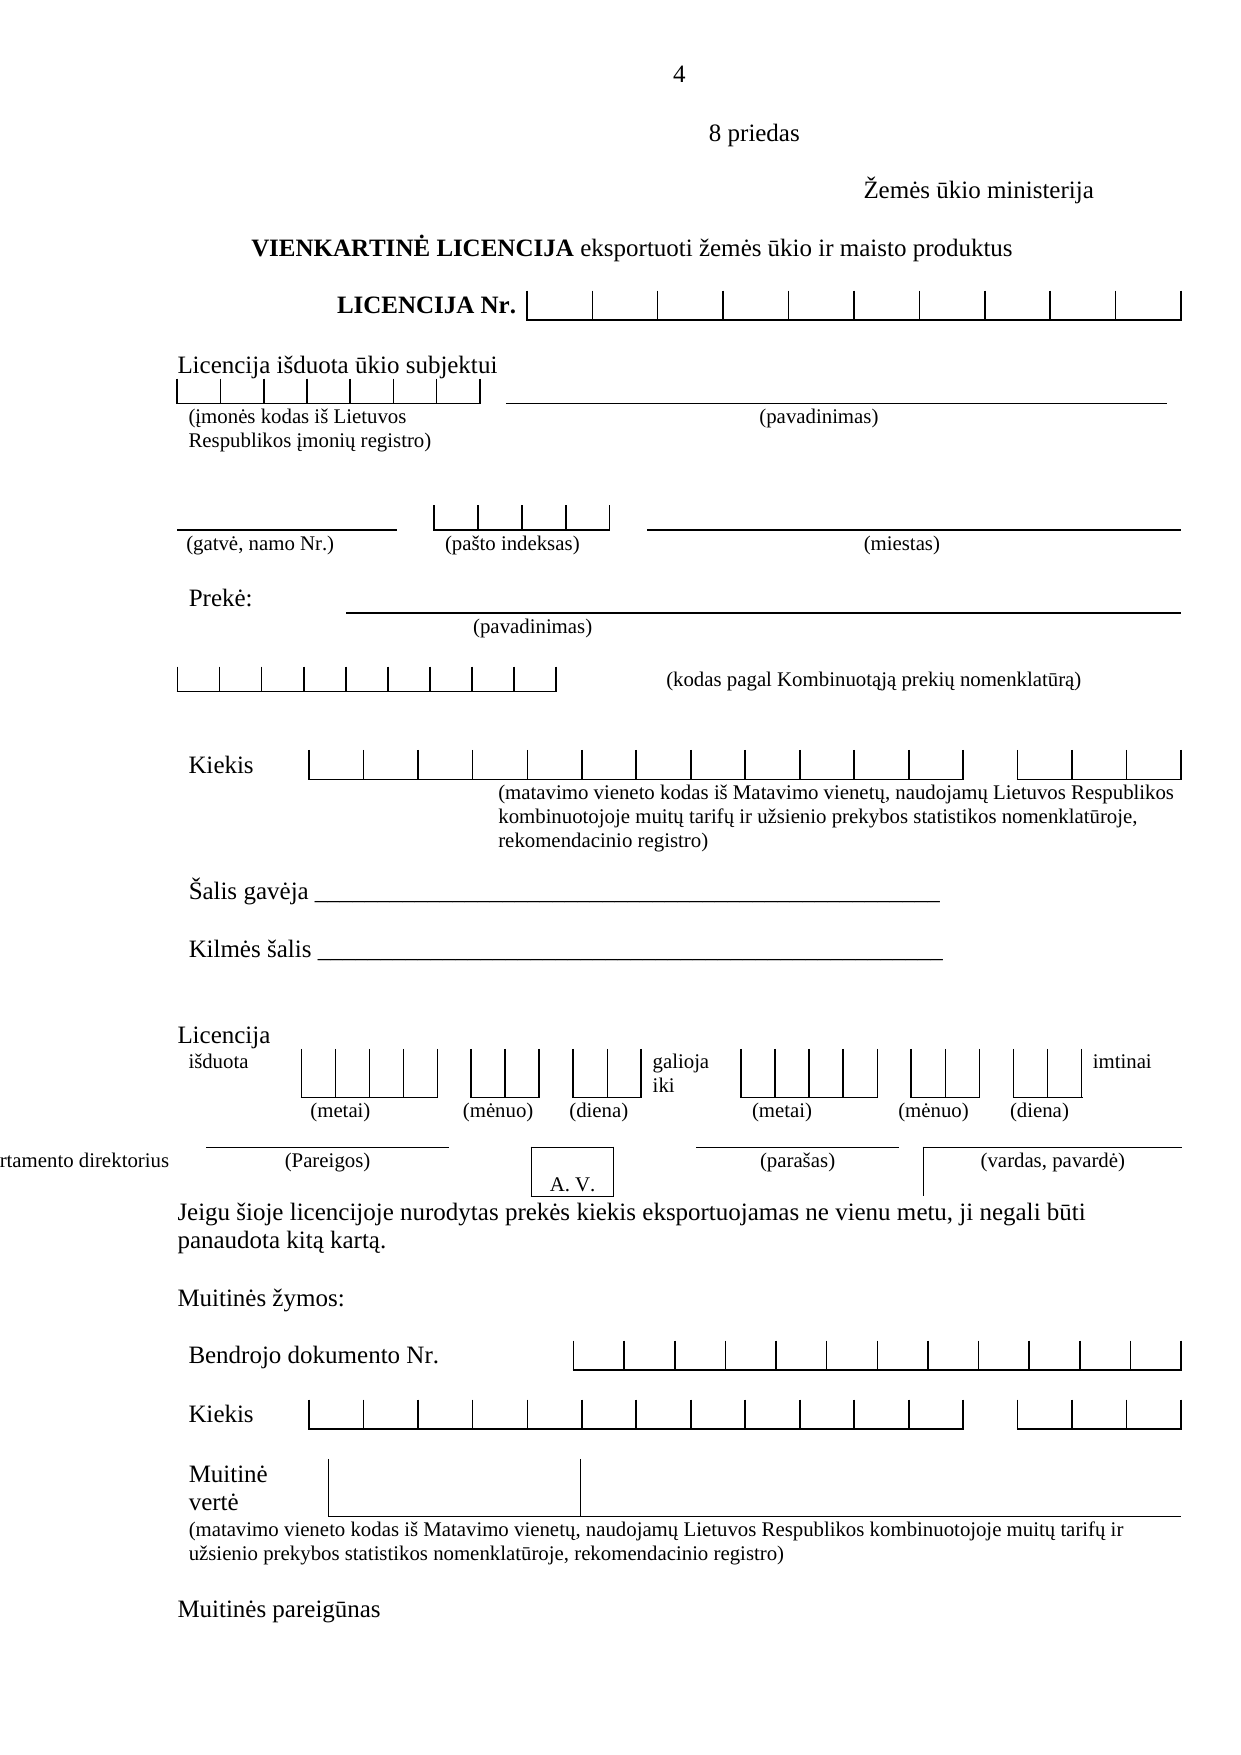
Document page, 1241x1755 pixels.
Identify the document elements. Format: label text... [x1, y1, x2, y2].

table_header [964, 750, 1017, 778]
table_header [481, 379, 506, 402]
table_header Šalis gavėja __________________________________________________ [177, 876, 986, 905]
table_header [878, 1049, 910, 1097]
table_header [986, 934, 1181, 962]
table_header [742, 1049, 774, 1097]
table_header [574, 1049, 607, 1097]
table_cell [177, 452, 456, 476]
table_header [1127, 750, 1180, 778]
table_header [574, 1341, 623, 1369]
table_header [844, 1049, 877, 1097]
table_header (Pareigos) [206, 1148, 449, 1196]
table_header [1073, 750, 1126, 778]
table_header [929, 1341, 978, 1369]
text Žemės ūkio ministerija [402, 176, 1181, 204]
text Muitinės žymos: [177, 1283, 1181, 1312]
table_header [1051, 291, 1115, 319]
table_header [473, 667, 513, 691]
table_header Prekė: [177, 584, 346, 612]
table_header [1116, 291, 1180, 319]
table_header [614, 1147, 696, 1196]
text Muitinės pareigūnas [177, 1594, 1181, 1623]
table_header [676, 1341, 725, 1369]
table_header [986, 291, 1049, 319]
table_header [178, 667, 219, 691]
table_header [724, 291, 788, 319]
text (gatvė, namo Nr.) (pašto indeksas) (miestas) [177, 531, 1181, 555]
table_header [540, 1049, 572, 1097]
table_header [1131, 1341, 1180, 1369]
table_header [479, 505, 521, 529]
table_header [472, 1049, 504, 1097]
table_header [910, 750, 962, 778]
table_header Bendrojo dokumento Nr. [177, 1341, 573, 1369]
table_header [912, 1049, 945, 1097]
table_header [980, 1049, 1013, 1097]
table_header [389, 667, 429, 691]
table_header [899, 1147, 923, 1196]
table_header išduota [177, 1049, 301, 1097]
table_header [449, 1147, 531, 1196]
table_header [364, 1400, 417, 1428]
table_header [610, 505, 647, 529]
table_header [964, 1400, 1017, 1428]
table_header [364, 750, 417, 778]
table_header [515, 667, 555, 691]
table_header [528, 1400, 581, 1428]
text Licencija [177, 1020, 1181, 1049]
table_header [1073, 1400, 1126, 1428]
table_header (kodas pagal Kombinuotąją prekių nomenklatūrą) [581, 667, 1181, 691]
table_header galioja iki [642, 1049, 740, 1097]
table_header [726, 1341, 775, 1369]
table_header [419, 1400, 472, 1428]
table_header [777, 1341, 826, 1369]
table_header [692, 750, 744, 778]
table_header [1048, 1049, 1081, 1097]
table_header [1030, 1341, 1079, 1369]
table_header [419, 750, 472, 778]
table_header [394, 379, 436, 402]
table_header [220, 667, 261, 691]
table_header [431, 667, 471, 691]
table_header [567, 505, 609, 529]
table_header Muitinė vertė [177, 1459, 328, 1516]
table_header [473, 1400, 527, 1428]
table_header [336, 1049, 369, 1097]
table_header [878, 1341, 927, 1369]
table_header [310, 1400, 363, 1428]
table_header [437, 379, 479, 402]
table_header [625, 1341, 674, 1369]
table_header [647, 505, 1181, 529]
text Jeigu šioje licencijoje nurodytas prekės kiekis eksportuojamas ne vienu metu, ji negali būti panaudota kitą kartą. [177, 1197, 1181, 1254]
table_header [528, 291, 592, 319]
table_header [855, 1400, 908, 1428]
text (matavimo vieneto kodas iš Matavimo vienetų, naudojamų Lietuvos Respublikos kombinuotojoje muitų tarifų ir užsienio prekybos statistikos nomenklatūroje, rekomendacinio registro) [177, 780, 1181, 852]
table_header [1018, 750, 1071, 778]
table_header [583, 1400, 635, 1428]
table_header [986, 876, 1181, 905]
table_header [262, 667, 303, 691]
table_header (parašas) [696, 1148, 898, 1196]
table_header [351, 379, 393, 402]
table_header [473, 750, 527, 778]
table_header [855, 750, 908, 778]
table_header Kilmės šalis __________________________________________________ [177, 934, 986, 962]
table_header [265, 379, 306, 402]
table_header [608, 1049, 640, 1097]
table_header [827, 1341, 877, 1369]
table_header [557, 667, 581, 691]
table_header [583, 750, 635, 778]
table_cell (matavimo vieneto kodas iš Matavimo vienetų, naudojamų Lietuvos Respublikos kombinuotojoje muitų tarifų ir užsienio prekybos statistikos nomenklatūroje, rekomendacinio registro) [177, 1516, 1181, 1565]
text Licencija išduota ūkio subjektui [177, 350, 1181, 378]
table_header [370, 1049, 403, 1097]
table_header A. V. [532, 1148, 613, 1196]
table_header [801, 1400, 853, 1428]
table_header [1014, 1049, 1047, 1097]
table_header [221, 379, 263, 402]
table_header [746, 1400, 799, 1428]
table_header LICENCIJA Nr. [177, 291, 526, 319]
table_header [302, 1049, 335, 1097]
table_header [1167, 379, 1181, 402]
table_header [789, 291, 853, 319]
table_header [637, 1400, 690, 1428]
table_header [528, 750, 581, 778]
table_header [637, 750, 690, 778]
table_header [746, 750, 799, 778]
table_header [1018, 1400, 1071, 1428]
table_header imtinai [1082, 1049, 1181, 1097]
table_header [801, 750, 853, 778]
table_header [692, 1400, 744, 1428]
table_header [435, 505, 477, 529]
table_cell (pavadinimas) [456, 403, 1181, 452]
table_header [946, 1049, 979, 1097]
table_header Kiekis [177, 750, 308, 778]
text (pavadinimas) [177, 614, 1181, 638]
table_cell (įmonės kodas iš Lietuvos Respublikos įmonių registro) [177, 404, 456, 452]
table_header [920, 291, 984, 319]
table_header [178, 379, 220, 402]
table_header [776, 1049, 808, 1097]
table_header [658, 291, 722, 319]
table_header [346, 584, 1181, 612]
table_header [397, 505, 433, 529]
table_header [329, 1459, 580, 1516]
table_header [404, 1049, 437, 1097]
table_header [305, 667, 345, 691]
table_header Kiekis [177, 1400, 308, 1428]
table_header Departamento direktorius [177, 1147, 206, 1196]
text (metai) (mėnuo) (diena) (metai) (mėnuo) (diena) [177, 1098, 1181, 1122]
table_header [523, 505, 565, 529]
table_header [810, 1049, 842, 1097]
table_header [310, 750, 363, 778]
table_header (vardas, pavardė) [924, 1148, 1182, 1196]
table_header [308, 379, 349, 402]
table_header [347, 667, 387, 691]
table_header [593, 291, 657, 319]
table_header [506, 379, 1167, 402]
table_header [855, 291, 919, 319]
table_header [581, 1459, 1181, 1516]
table_header [1081, 1341, 1130, 1369]
table_header [506, 1049, 538, 1097]
table_header [438, 1049, 470, 1097]
table_header [910, 1400, 962, 1428]
table_header [979, 1341, 1028, 1369]
table_header [1127, 1400, 1180, 1428]
table_header [177, 505, 397, 529]
table_cell [456, 452, 1181, 476]
text 8 priedas [177, 118, 1181, 147]
text VIENKARTINĖ LICENCIJA eksportuoti žemės ūkio ir maisto produktus [177, 233, 1181, 262]
